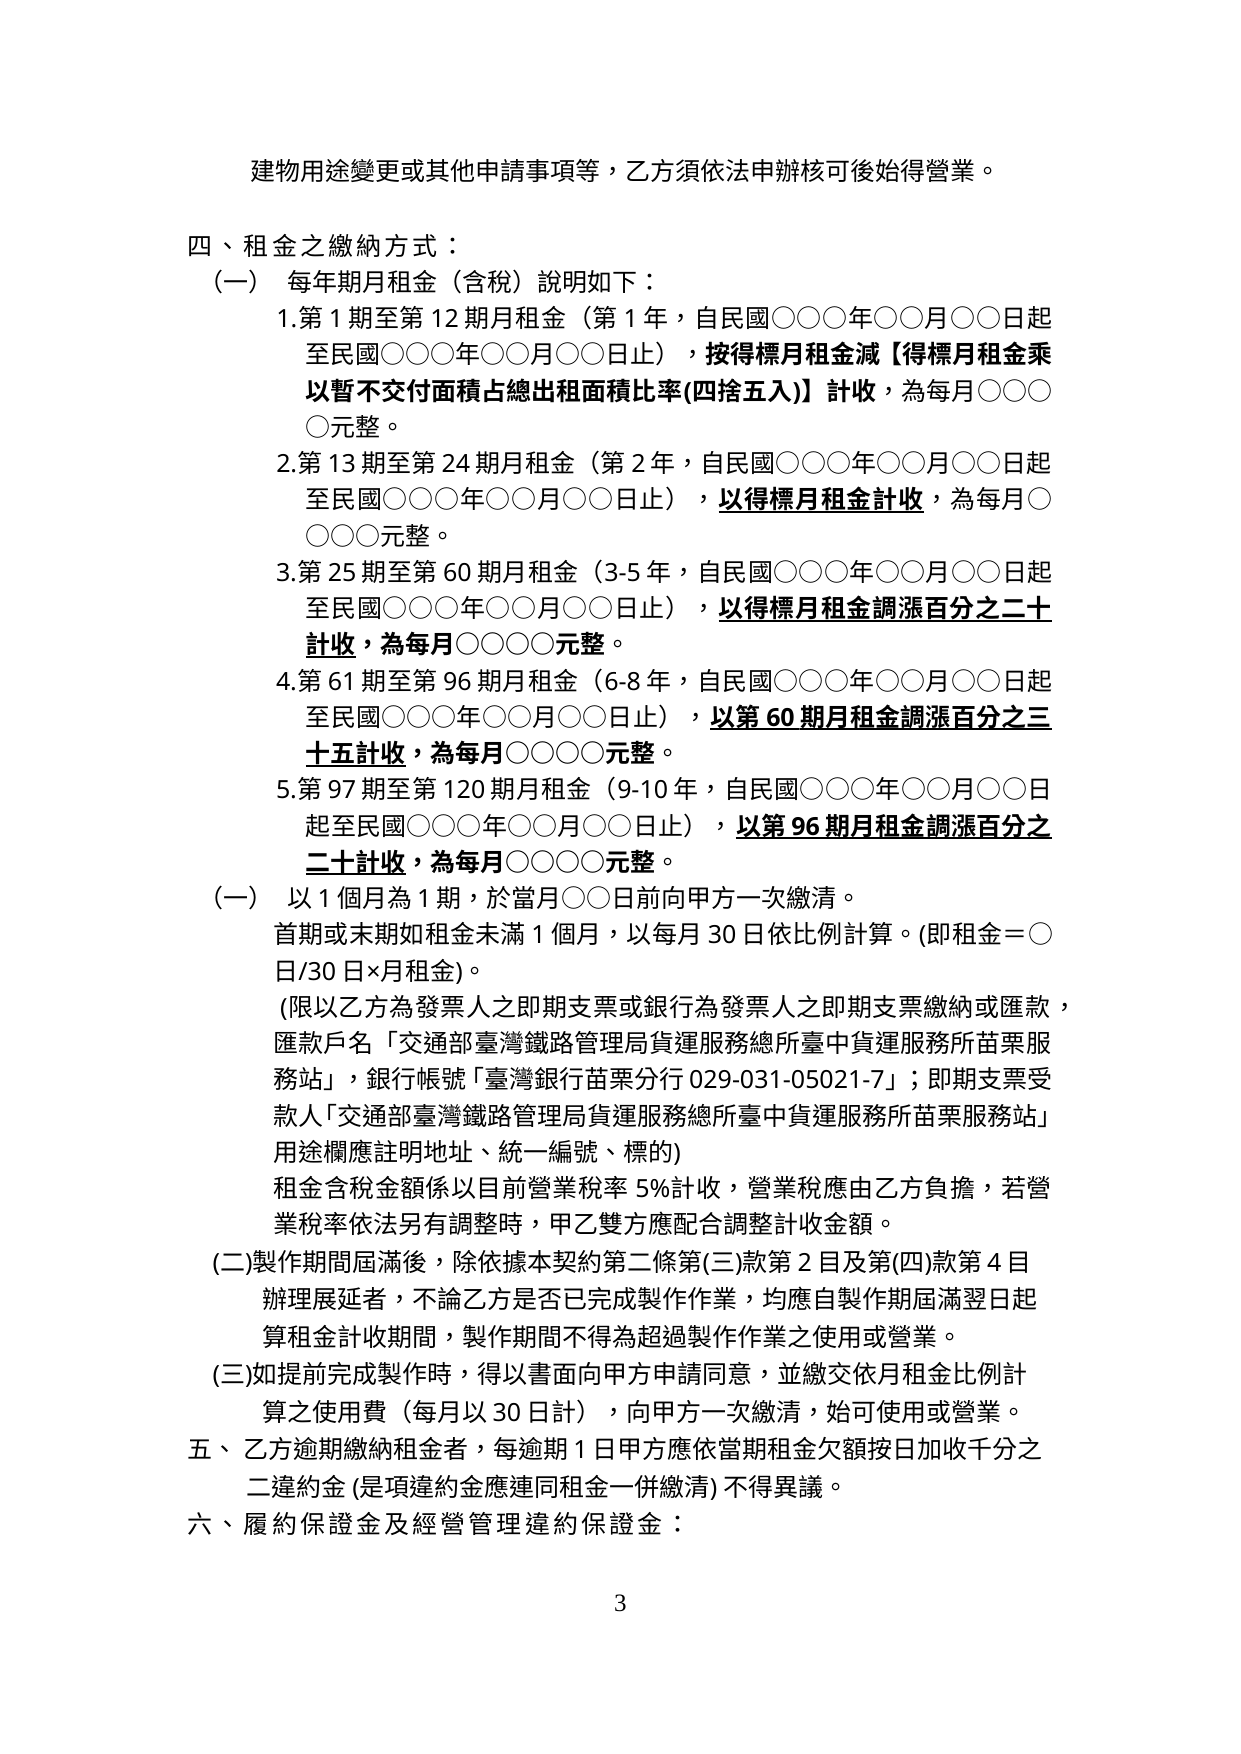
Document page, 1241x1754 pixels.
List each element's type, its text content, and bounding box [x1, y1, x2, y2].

text (二)製作期間屆滿後，除依據本契約第二條第(三)款第2目及第(四)款第4目辦理展延者，不論乙方是否已完成製作作業，均應自製作期屆滿翌日起算租金計收期間，製作期間不得為超過製作作業之使用或營業。 [212, 1241, 1047, 1354]
text 2.第13期至第24期月租金（第2年，自民國○○○年○○月○○日起至民國○○○年○○月○○日止），以得標月租金計收，為每月○○○○元整。 [276, 444, 1053, 552]
text 建物用途變更或其他申請事項等，乙方須依法申辦核可後始得營業。 [250, 150, 1047, 187]
text (三)如提前完成製作時，得以書面向甲方申請同意，並繳交依月租金比例計算之使用費（每月以30日計），向甲方一次繳清，始可使用或營業。 [212, 1354, 1047, 1429]
text 租金含稅金額係以目前營業稅率5%計收，營業稅應由乙方負擔，若營業稅率依法另有調整時，甲乙雙方應配合調整計收金額。 [273, 1169, 1053, 1241]
text 四、租金之繳納方式： [187, 225, 1053, 262]
list 每年期月租金（含稅）說明如下： [198, 262, 1053, 299]
text 5.第97期至第120期月租金（9-10年，自民國○○○年○○月○○日起至民國○○○年○○月○○日止），以第96期月租金調漲百分之二十計收，為每月○○○○元整。 [276, 770, 1053, 879]
text 3.第25期至第60期月租金（3-5年，自民國○○○年○○月○○日起至民國○○○年○○月○○日止），以得標月租金調漲百分之二十計收，為每月○○○○元整。 [276, 552, 1053, 661]
text 1.第1期至第12期月租金（第1年，自民國○○○年○○月○○日起至民國○○○年○○月○○日止），按得標月租金減【得標月租金乘以暫不交付面積占總出租面積比率(四捨五入)】計收，為每月○○○○元整。 [276, 299, 1053, 444]
text 五、 乙方逾期繳納租金者，每逾期1日甲方應依當期租金欠額按日加收千分之二違約金 (是項違約金應連同租金一併繳清) 不得異議。 [187, 1429, 1053, 1504]
text 六、履約保證金及經營管理違約保證金： [187, 1504, 1053, 1541]
text 4.第61期至第96期月租金（6-8年，自民國○○○年○○月○○日起至民國○○○年○○月○○日止），以第60期月租金調漲百分之三十五計收，為每月○○○○元整。 [276, 661, 1053, 770]
text (限以乙方為發票人之即期支票或銀行為發票人之即期支票繳納或匯款，匯款戶名「交通部臺灣鐵路管理局貨運服務總所臺中貨運服務所苗栗服務站」，銀行帳號「臺灣銀行苗栗分行029-031-05021-7」；即期支票受款人「交通部臺灣鐵路管理局貨運服務總所臺中貨運服務所苗栗服務站」，用途欄應註明地址、統一編號、標的) [273, 987, 1053, 1169]
